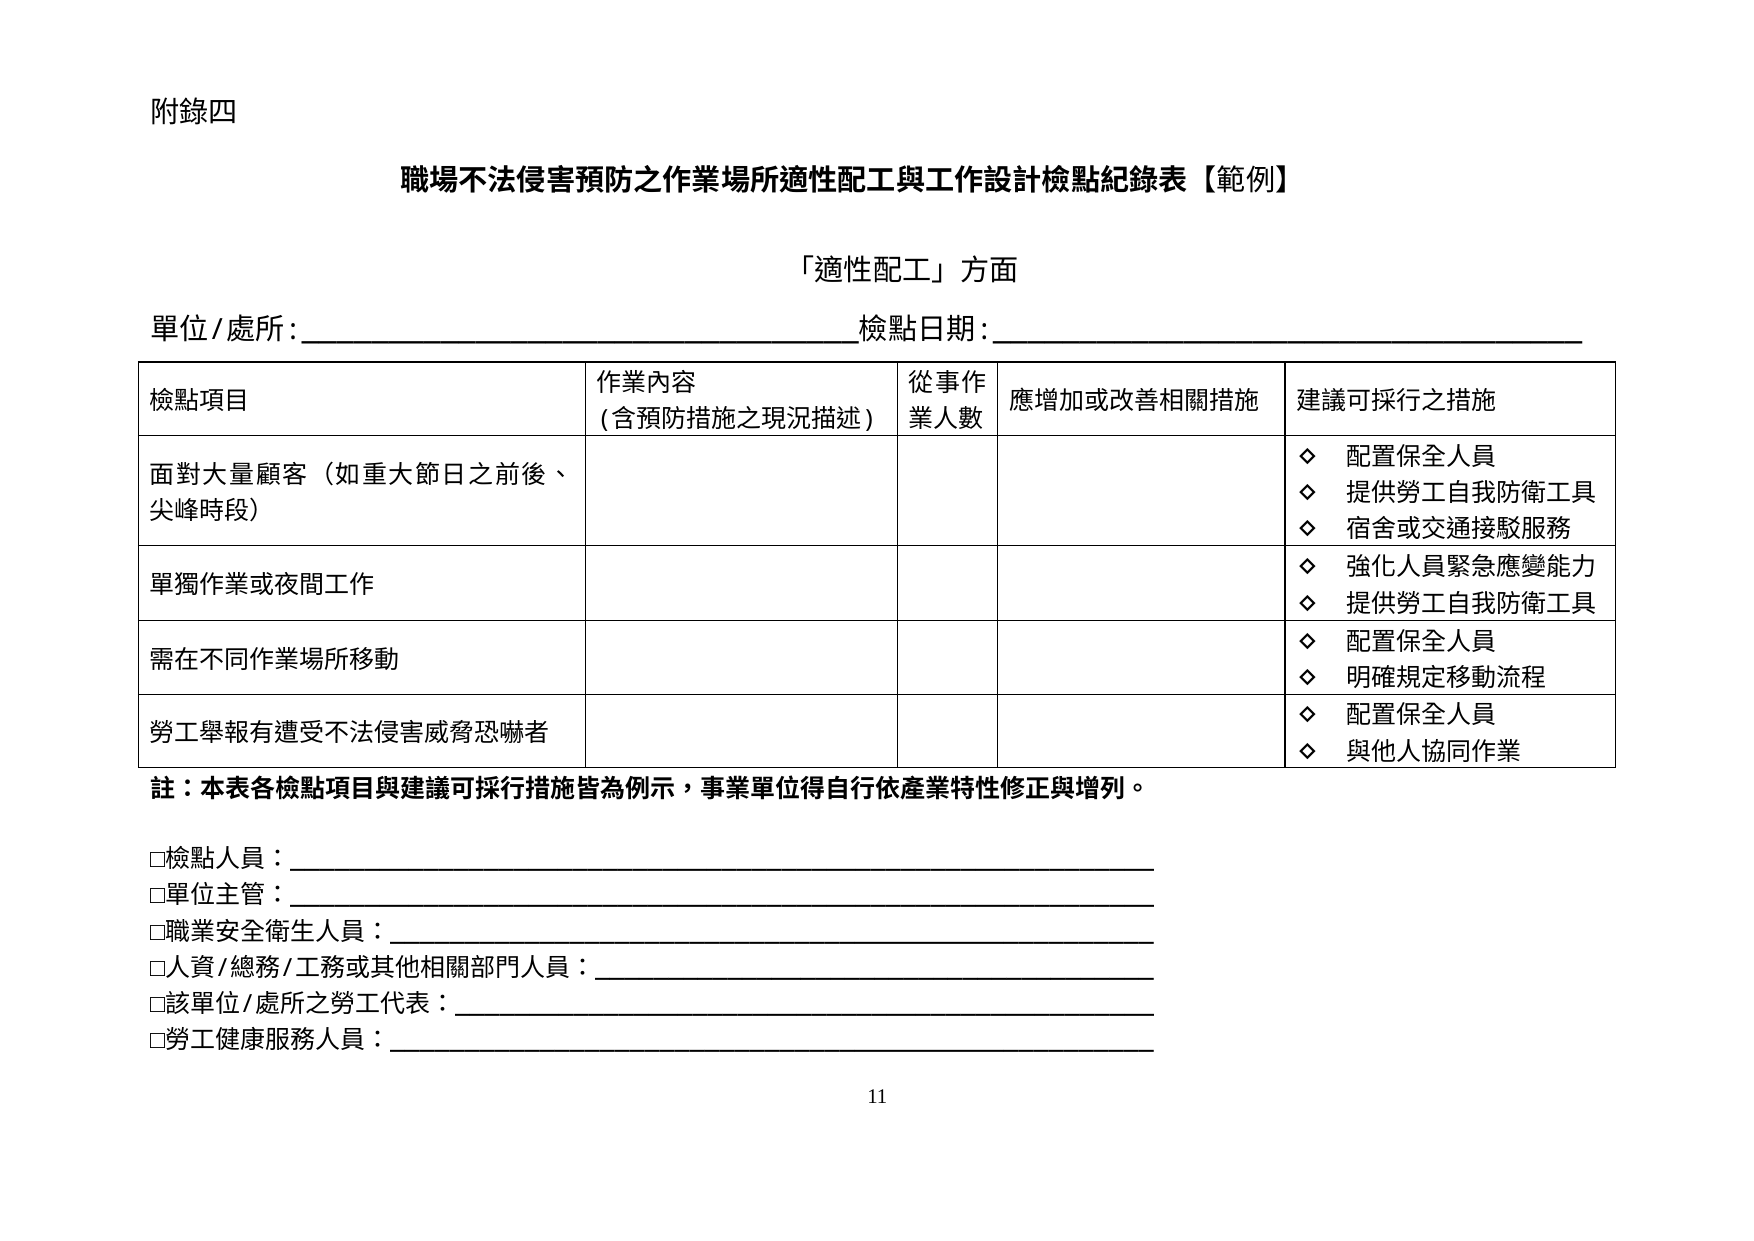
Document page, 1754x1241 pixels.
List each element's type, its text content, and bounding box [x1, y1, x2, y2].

subtitle 附錄四、職場不法侵害預防之作業場所適性配工與工作設計檢點紀錄表 [1047, 148, 1604, 156]
table_header 應增加或改善相關措施 [998, 363, 1284, 435]
table_cell [586, 695, 897, 767]
text □檢點人員： [150, 839, 1604, 875]
text □人資/總務/工務或其他相關部門人員： [150, 947, 1604, 984]
table_cell 單獨作業或夜間工作 [139, 546, 585, 620]
table_cell 強化人員緊急應變能力 提供勞工自我防衛工具 [1286, 546, 1615, 620]
table_cell 配置保全人員 提供勞工自我防衛工具 宿舍或交通接駁服務 [1286, 436, 1615, 545]
table_cell 面對大量顧客（如重大節日之前後、尖峰時段） [139, 436, 585, 545]
table_cell [898, 546, 997, 620]
table_header 檢點項目 [139, 363, 585, 435]
table_cell 配置保全人員 與他人協同作業 [1286, 695, 1615, 767]
table_cell [998, 621, 1284, 694]
text 「適性配工」方面 [200, 241, 1604, 291]
table_cell [998, 546, 1284, 620]
table_cell [998, 436, 1284, 545]
table_cell [586, 621, 897, 694]
table_header 從事作業人數 [898, 363, 997, 435]
table_cell [898, 436, 997, 545]
table_cell [586, 546, 897, 620]
table_cell 勞工舉報有遭受不法侵害威脅恐嚇者 [139, 695, 585, 767]
table_header 作業內容 (含預防措施之現況描述) [586, 363, 897, 435]
text □該單位/處所之勞工代表： [150, 984, 1604, 1020]
table_cell 配置保全人員 明確規定移動流程 [1286, 621, 1615, 694]
text 註：本表各檢點項目與建議可採行措施皆為例示，事業單位得自行依產業特性修正與增列。 [150, 768, 1604, 804]
text □職業安全衛生人員： [150, 911, 1604, 947]
table_header 建議可採行之措施 [1286, 363, 1615, 435]
text 單位/處所: 檢點日期: [150, 303, 1604, 349]
table_cell [586, 436, 897, 545]
table_cell 需在不同作業場所移動 [139, 621, 585, 694]
table_cell [898, 695, 997, 767]
text □單位主管： [150, 875, 1604, 911]
table_cell [898, 621, 997, 694]
text 職場不法侵害預防之作業場所適性配工與工作設計檢點紀錄表【範例】 [350, 156, 1604, 198]
text □勞工健康服務人員： [150, 1020, 1604, 1056]
table_cell [998, 695, 1284, 767]
